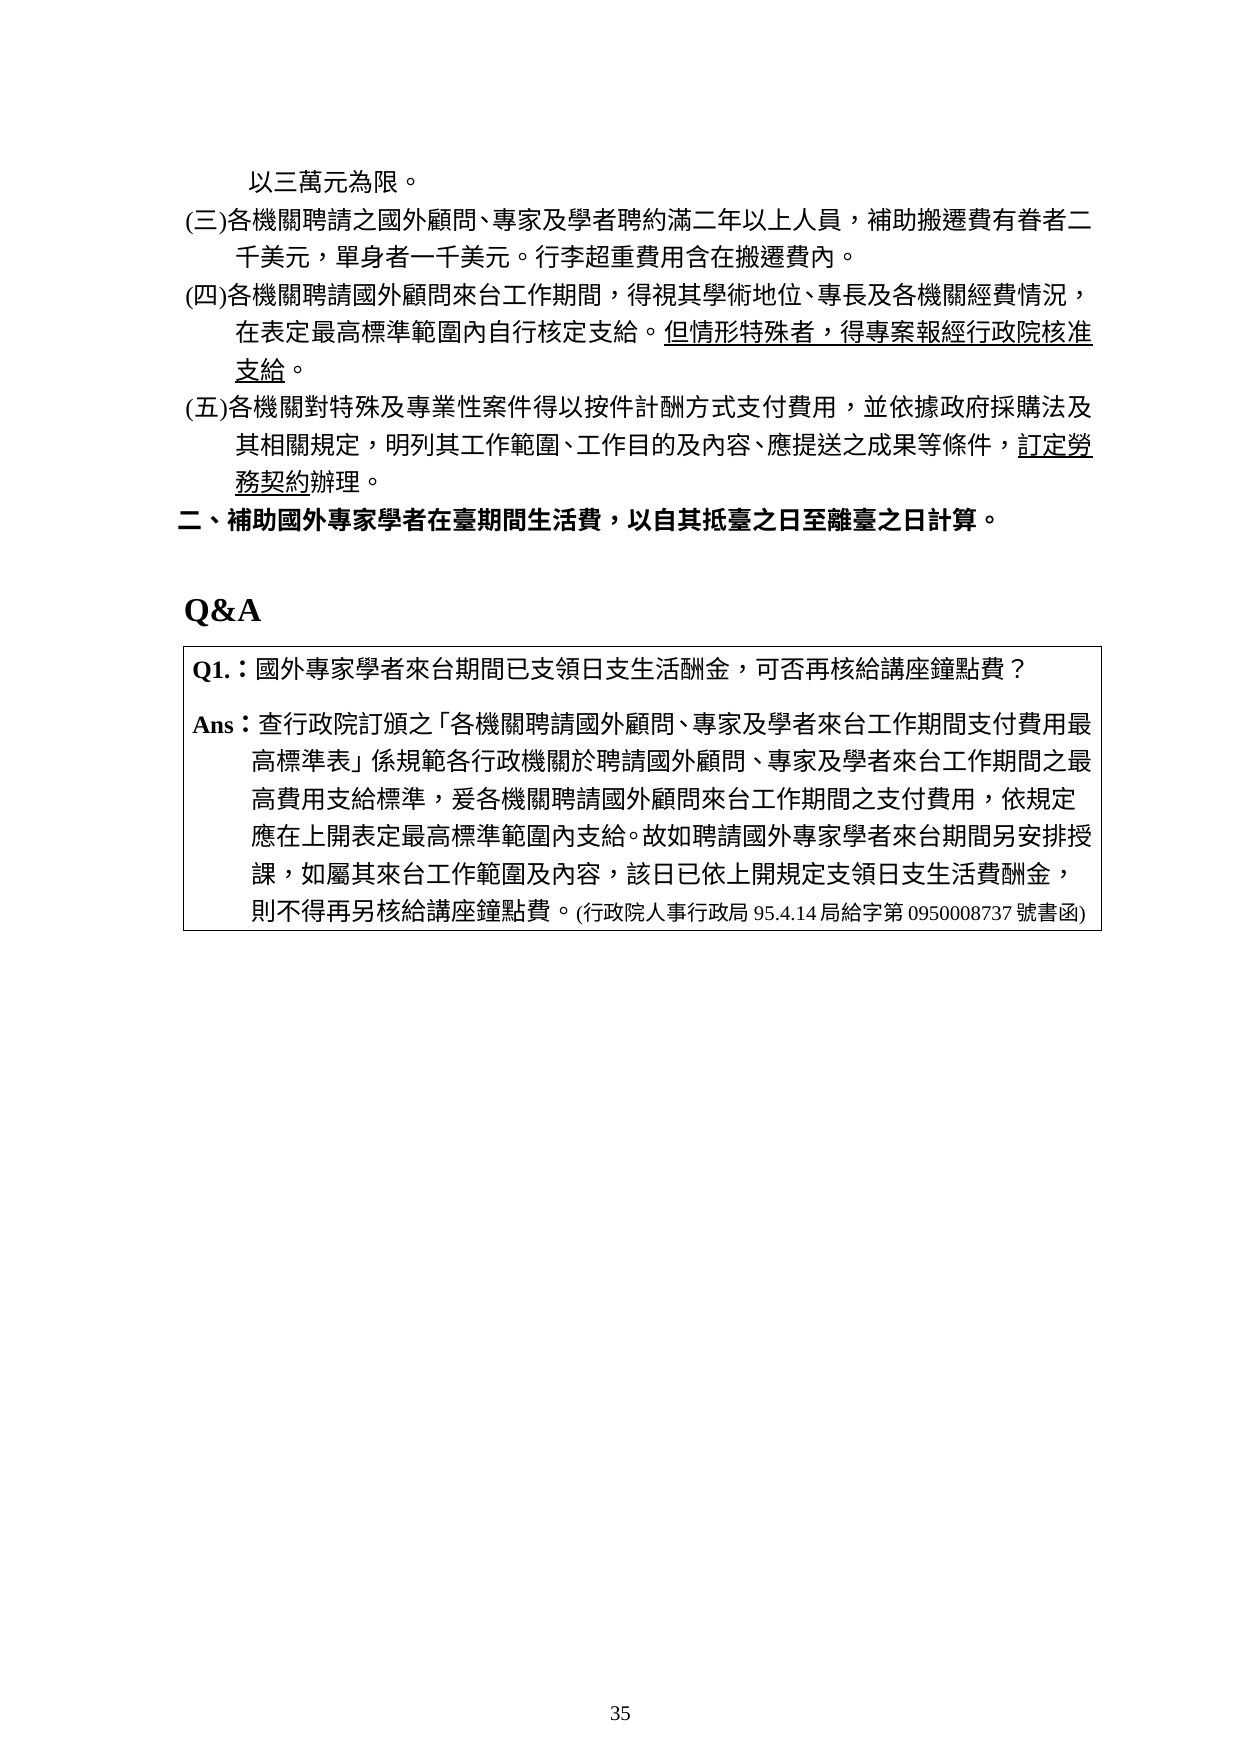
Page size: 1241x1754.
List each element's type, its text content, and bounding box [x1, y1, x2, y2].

text (三)各機關聘請之國外顧問、專家及學者聘約滿二年以上人員，補助搬遷費有眷者二千美元，單身者一千美元。行李超重費用含在搬遷費內。 [185, 199, 1092, 274]
text (四)各機關聘請國外顧問來台工作期間，得視其學術地位、專長及各機關經費情況，在表定最高標準範圍內自行核定支給。但情形特殊者，得專案報經行政院核准支給。 [185, 274, 1092, 387]
text Q&A [183, 591, 1092, 629]
subtitle Ans：查行政院訂頒之「各機關聘請國外顧問、專家及學者來台工作期間支付費用最高標準表」係規範各行政機關於聘請國外顧問、專家及學者來台工作期間之最高費用支給標準，爰各機關聘請國外顧問來台工作期間之支付費用，依規定應在上開表定最高標準範圍內支給。故如聘請國外專家學者來台期間另安排授課，如屬其來台工作範圍及內容，該日已依上開規定支領日支生活費酬金，則不得再另核給講座鐘點費。(行政院人事行政局95.4.14局給字第0950008737號書函) [184, 700, 1101, 930]
subtitle Q1.：國外專家學者來台期間已支領日支生活酬金，可否再核給講座鐘點費？ [184, 647, 1101, 686]
text (五)各機關對特殊及專業性案件得以按件計酬方式支付費用，並依據政府採購法及其相關規定，明列其工作範圍、工作目的及內容、應提送之成果等條件，訂定勞務契約辦理。 [185, 387, 1092, 499]
text 二、補助國外專家學者在臺期間生活費，以自其抵臺之日至離臺之日計算。 [177, 499, 1092, 537]
text 以三萬元為限。 [223, 162, 1092, 199]
